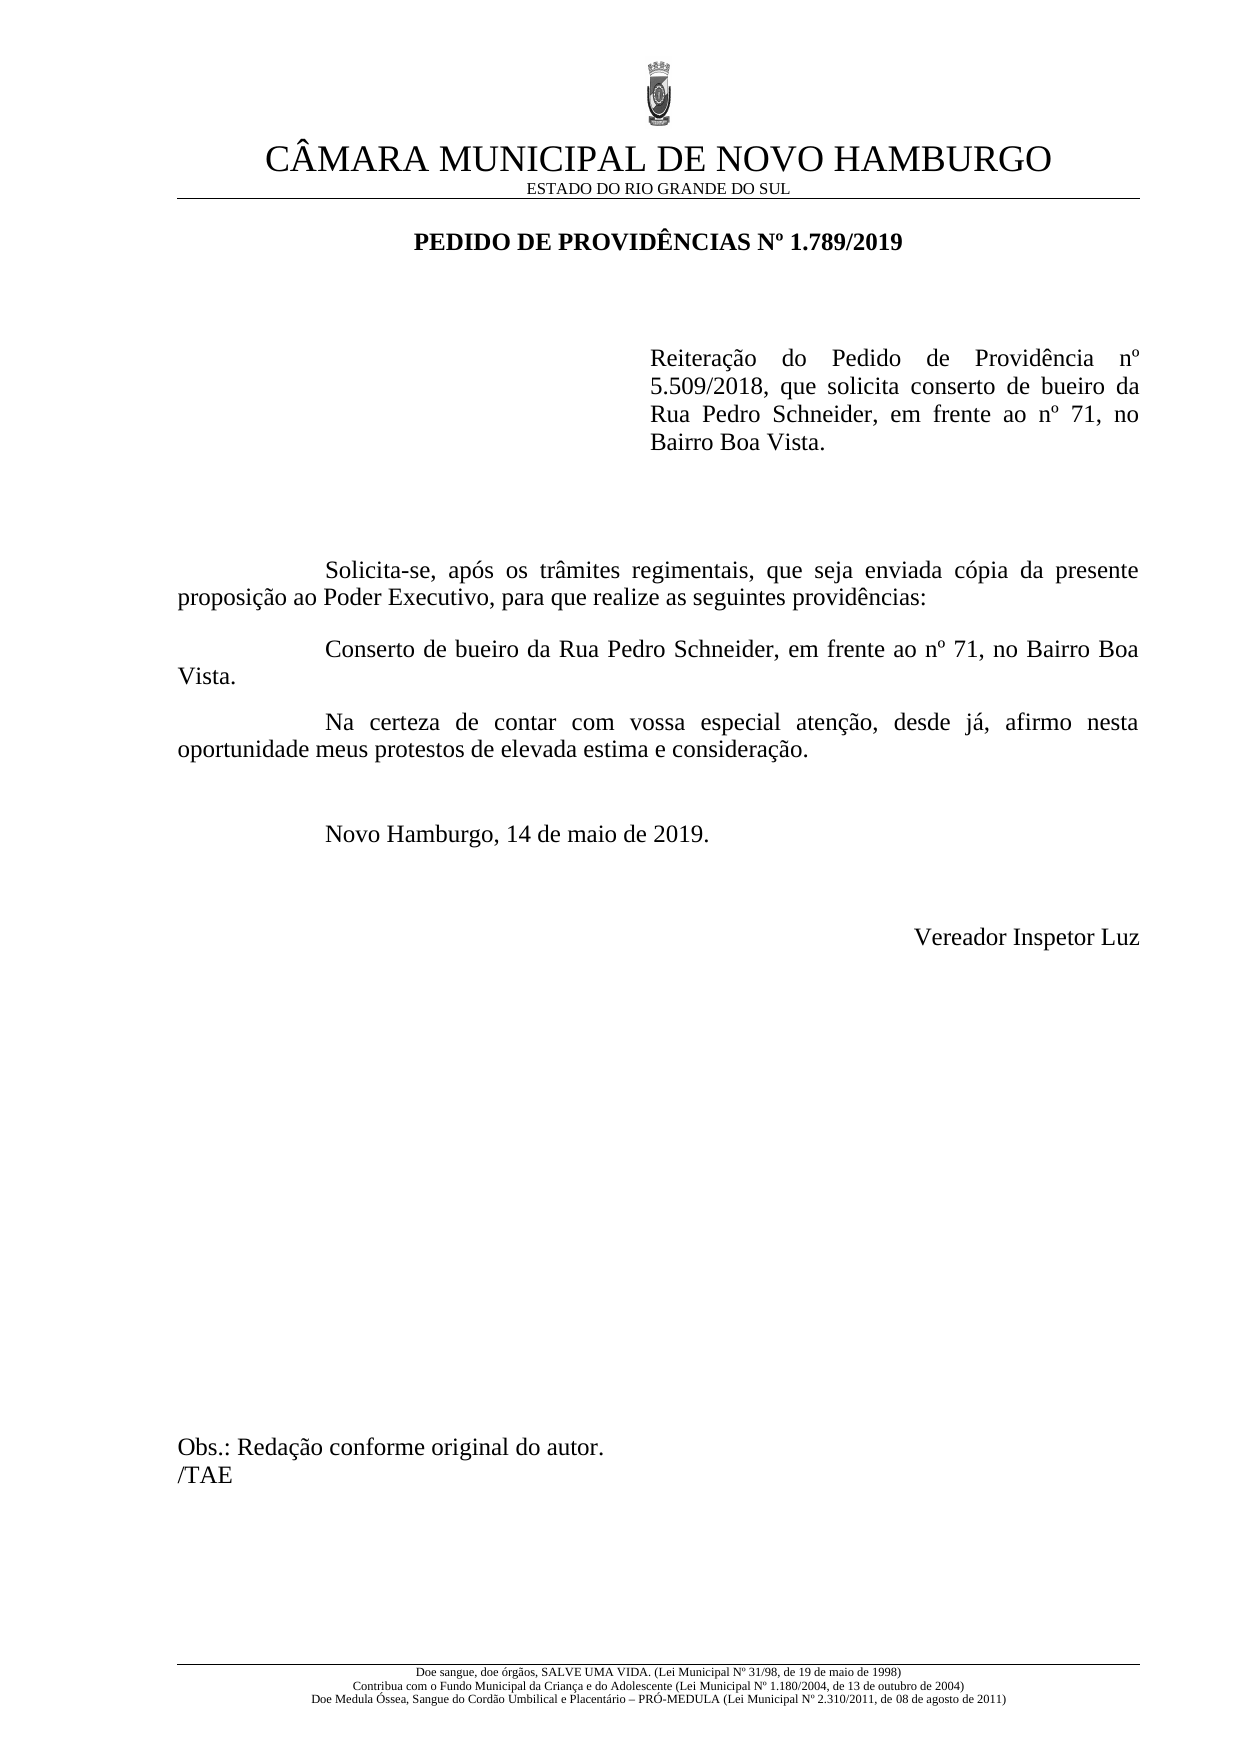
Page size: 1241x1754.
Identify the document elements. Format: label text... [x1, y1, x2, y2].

text Vereador Inspetor Luz [177, 923, 1140, 951]
text Novo Hamburgo, 14 de maio de 2019. [177, 821, 1140, 848]
text /TAE [177, 1461, 1140, 1489]
text Solicita-se, após os trâmites regimentais, que seja enviada cópia da presente proposição ao Poder Executivo, para que realize as seguintes providências: [177, 556, 1140, 611]
text Conserto de bueiro da Rua Pedro Schneider, em frente ao nº 71, no Bairro Boa Vista. [177, 635, 1140, 690]
text Obs.: Redação conforme original do autor. [177, 1433, 1140, 1461]
text Reiteração do Pedido de Providência nº 5.509/2018, que solicita conserto de bueiro da Rua Pedro Schneider, em frente ao nº 71, no Bairro Boa Vista. [650, 344, 1140, 455]
text Na certeza de contar com vossa especial atenção, desde já, afirmo nesta oportunidade meus protestos de elevada estima e consideração. [177, 708, 1140, 763]
text PEDIDO DE PROVIDÊNCIAS Nº 1.789/2019 [177, 228, 1140, 256]
